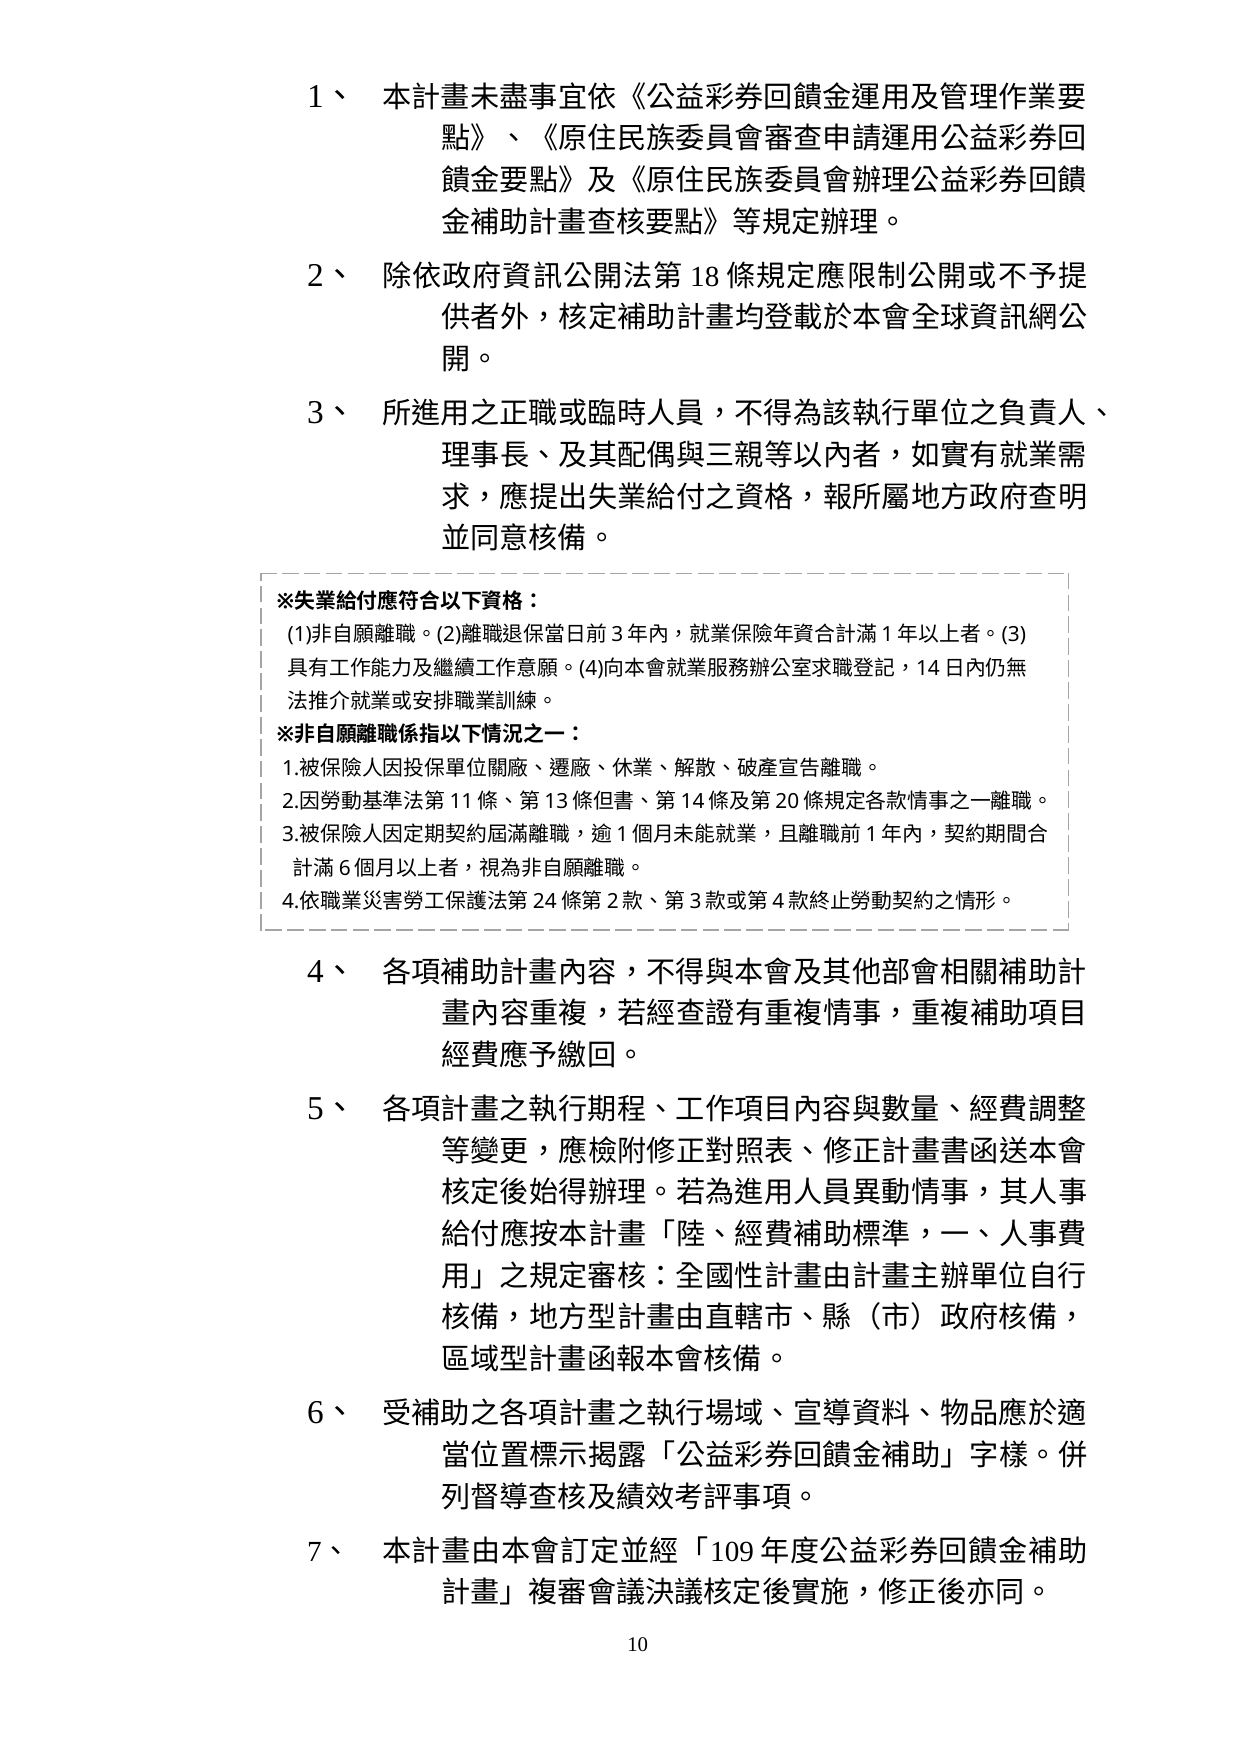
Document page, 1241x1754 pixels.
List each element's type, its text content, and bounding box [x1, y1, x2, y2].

text ※失業給付應符合以下資格： [276, 582, 1053, 615]
text 1.被保險人因投保單位關廠、遷廠、休業、解散、破產宣告離職。 [276, 748, 1053, 782]
list 受補助之各項計畫之執行場域、宣導資料、物品應於適當位置標示揭露「公益彩券回饋金補助」字樣。併列督導查核及績效考評事項。 [307, 1390, 1087, 1515]
text 3.被保險人因定期契約屆滿離職，逾1個月未能就業，且離職前1年內，契約期間合 [276, 815, 1053, 848]
text 2.因勞動基準法第11條、第13條但書、第14條及第20條規定各款情事之一離職。 [276, 782, 1053, 815]
list 除依政府資訊公開法第18條規定應限制公開或不予提供者外，核定補助計畫均登載於本會全球資訊網公開。 [307, 253, 1087, 378]
list 所進用之正職或臨時人員，不得為該執行單位之負責人、理事長、及其配偶與三親等以內者，如實有就業需求，應提出失業給付之資格，報所屬地方政府查明並同意核備。 [307, 390, 1087, 557]
text 4.依職業災害勞工保護法第24條第2款、第3款或第4款終止勞動契約之情形。 [276, 882, 1053, 915]
text 具有工作能力及繼續工作意願。(4)向本會就業服務辦公室求職登記，14日內仍無 [276, 648, 1053, 682]
text (1)非自願離職。(2)離職退保當日前3年內，就業保險年資合計滿1年以上者。(3) [276, 615, 1053, 648]
text ※非自願離職係指以下情況之一： [276, 715, 1053, 748]
list 本計畫由本會訂定並經「109年度公益彩券回饋金補助計畫」複審會議決議核定後實施，修正後亦同。 [307, 1528, 1087, 1611]
text 計滿6個月以上者，視為非自願離職。 [276, 848, 1053, 882]
list 各項計畫之執行期程、工作項目內容與數量、經費調整等變更，應檢附修正對照表、修正計畫書函送本會核定後始得辦理。若為進用人員異動情事，其人事給付應按本計畫「陸、經費補助標準，一、人事費用」之規定審核：全國性計畫由計畫主辦單位自行核備，地方型計畫由直轄市、縣（市）政府核備，區域型計畫函報本會核備。 [307, 1086, 1087, 1378]
list 各項補助計畫內容，不得與本會及其他部會相關補助計畫內容重複，若經查證有重複情事，重複補助項目經費應予繳回。 [307, 949, 1087, 1074]
text 法推介就業或安排職業訓練。 [276, 682, 1053, 715]
list 本計畫未盡事宜依《公益彩券回饋金運用及管理作業要點》、《原住民族委員會審查申請運用公益彩券回饋金要點》及《原住民族委員會辦理公益彩券回饋金補助計畫查核要點》等規定辦理。 [307, 74, 1087, 240]
